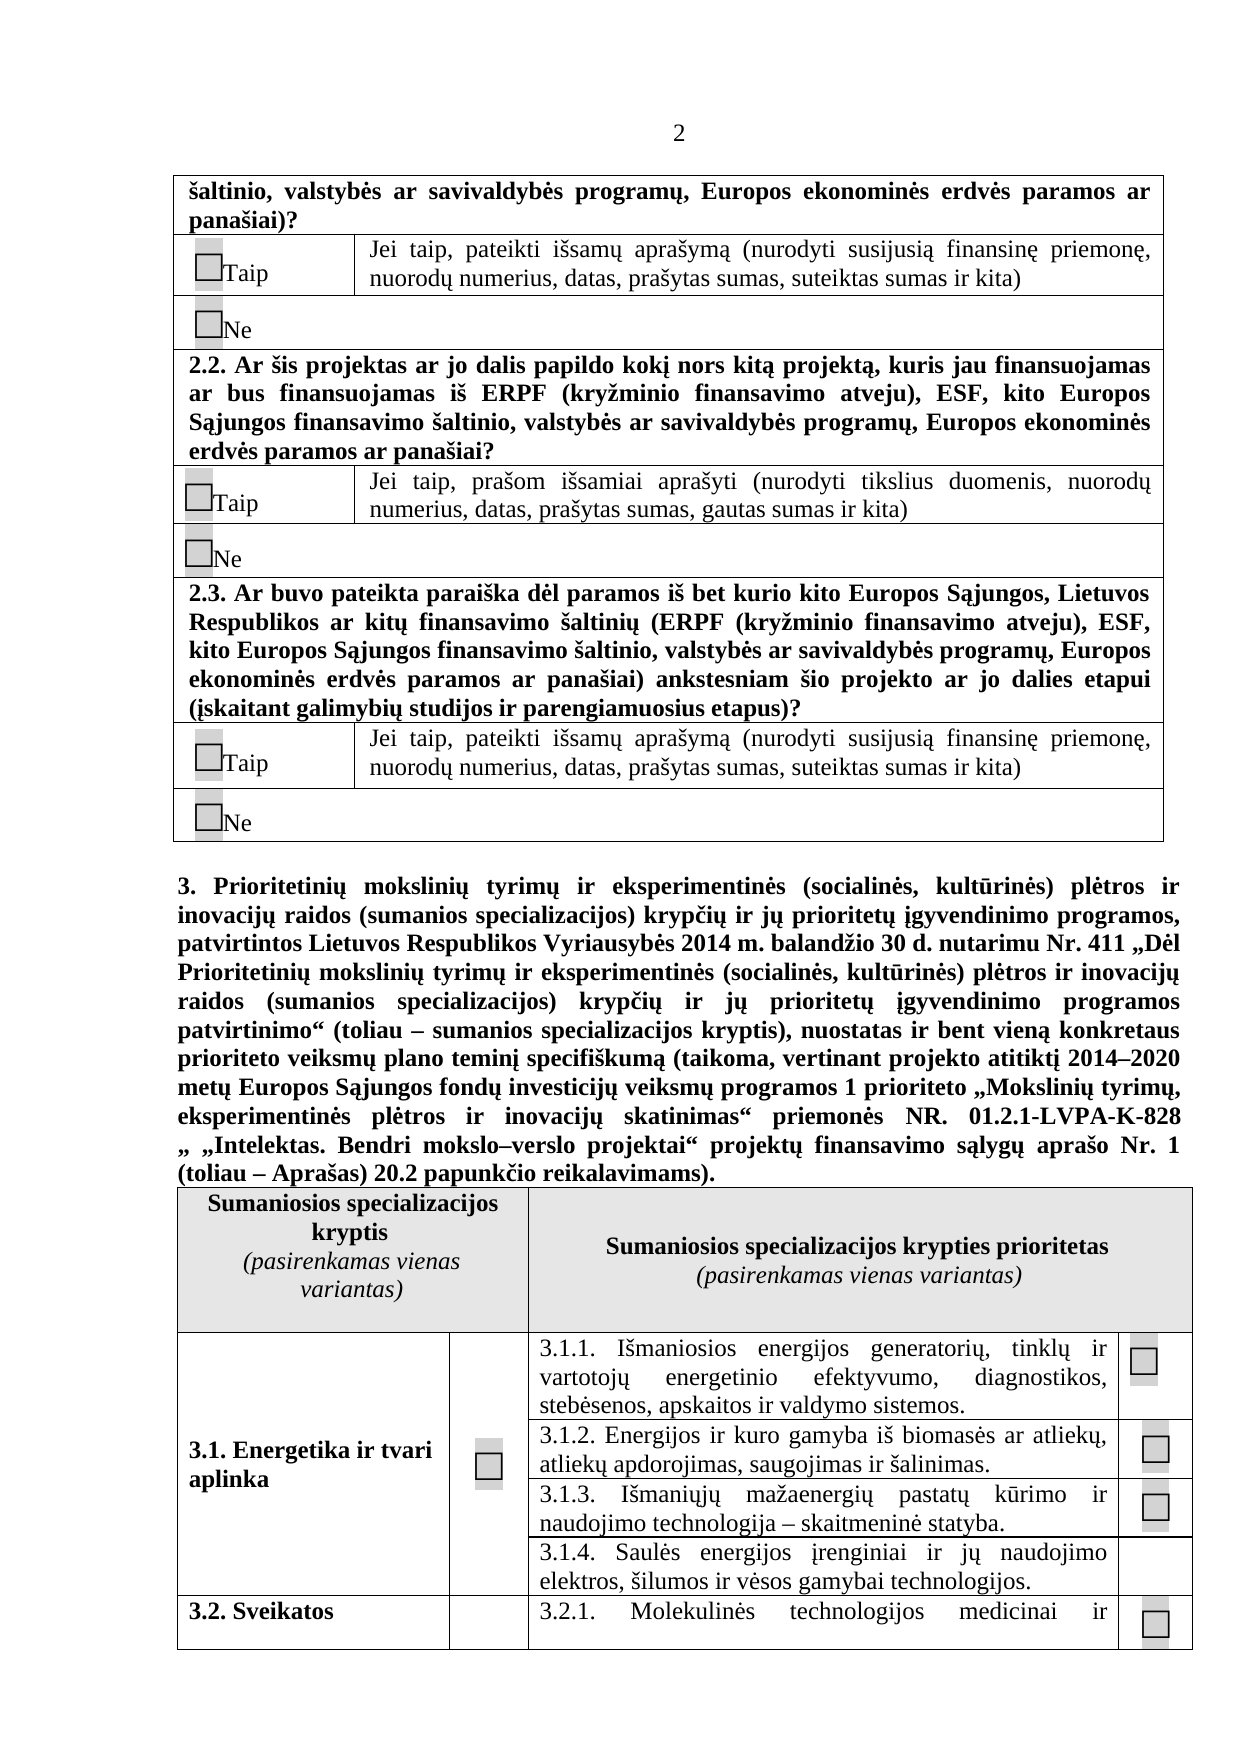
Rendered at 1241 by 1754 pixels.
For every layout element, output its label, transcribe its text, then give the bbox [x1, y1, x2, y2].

table_cell □Taip [174, 466, 354, 523]
table_cell Jei taip, pateikti išsamų aprašymą (nurodyti susijusią finansinę priemonę, nuorodų numerius, datas, prašytas sumas, suteiktas sumas ir kita) [355, 235, 1163, 295]
table_cell □Ne [174, 296, 1163, 349]
table_cell □ [1119, 1479, 1192, 1536]
table_cell □Taip [174, 235, 354, 295]
table_cell □ [1119, 1420, 1192, 1478]
table_cell [450, 1596, 528, 1649]
table_header Sumaniosios specializacijos kryptis (pasirenkamas vienas variantas) [178, 1188, 528, 1332]
table_cell □Ne [174, 524, 1163, 577]
table_cell 2.2. Ar šis projektas ar jo dalis papildo kokį nors kitą projektą, kuris jau finansuojamas ar bus finansuojamas iš ERPF (kryžminio finansavimo atveju), ESF, kito Europos Sąjungos finansavimo šaltinio, valstybės ar savivaldybės programų, Europos ekonominės erdvės paramos ar panašiai? [174, 350, 1163, 465]
table_cell 3.1.1. Išmaniosios energijos generatorių, tinklų ir vartotojų energetinio efektyvumo, diagnostikos, stebėsenos, apskaitos ir valdymo sistemos. [529, 1333, 1118, 1419]
table_cell 3.1. Energetika ir tvari aplinka [178, 1333, 449, 1595]
table_header Sumaniosios specializacijos krypties prioritetas (pasirenkamas vienas variantas) [529, 1188, 1192, 1332]
table_cell □Taip [174, 723, 354, 787]
table_cell □Ne [174, 789, 1163, 841]
table_cell □ [1119, 1333, 1192, 1419]
table_cell □ [1119, 1596, 1192, 1649]
text 3. Prioritetinių mokslinių tyrimų ir eksperimentinės (socialinės, kultūrinės) plėtros ir inovacijų raidos (sumanios specializacijos) krypčių ir jų prioritetų įgyvendinimo programos, patvirtintos Lietuvos Respublikos Vyriausybės 2014 m. balandžio 30 d. nutarimu Nr. 411 „Dėl Prioritetinių mokslinių tyrimų ir eksperimentinės (socialinės, kultūrinės) plėtros ir inovacijų raidos (sumanios specializacijos) krypčių ir jų prioritetų įgyvendinimo programos patvirtinimo“ (toliau – sumanios specializacijos kryptis), nuostatas ir bent vieną konkretaus prioriteto veiksmų plano teminį specifiškumą (taikoma, vertinant projekto atitiktį 2014–2020 metų Europos Sąjungos fondų investicijų veiksmų programos 1 prioriteto „Mokslinių tyrimų, eksperimentinės plėtros ir inovacijų skatinimas“ priemonės Nr. 01.2.1-LVPA-K-828 „ „Intelektas. Bendri mokslo–verslo projektai“ projektų finansavimo sąlygų aprašo Nr. 1 (toliau – Aprašas) 20.2 papunkčio reikalavimams). [177, 871, 1181, 1187]
table_cell Jei taip, pateikti išsamų aprašymą (nurodyti susijusią finansinę priemonę, nuorodų numerius, datas, prašytas sumas, suteiktas sumas ir kita) [355, 723, 1163, 787]
table_cell Jei taip, prašom išsamiai aprašyti (nurodyti tikslius duomenis, nuorodų numerius, datas, prašytas sumas, gautas sumas ir kita) [355, 466, 1163, 523]
table_cell 3.2. Sveikatos [178, 1596, 449, 1649]
table_cell 3.1.3. Išmaniųjų mažaenergių pastatų kūrimo ir naudojimo technologija – skaitmeninė statyba. [529, 1479, 1118, 1536]
table_cell 3.1.4. Saulės energijos įrenginiai ir jų naudojimo elektros, šilumos ir vėsos gamybai technologijos. [529, 1538, 1118, 1595]
table_cell 2.3. Ar buvo pateikta paraiška dėl paramos iš bet kurio kito Europos Sąjungos, Lietuvos Respublikos ar kitų finansavimo šaltinių (ERPF (kryžminio finansavimo atveju), ESF, kito Europos Sąjungos finansavimo šaltinio, valstybės ar savivaldybės programų, Europos ekonominės erdvės paramos ar panašiai) ankstesniam šio projekto ar jo dalies etapui (įskaitant galimybių studijos ir parengiamuosius etapus)? [174, 578, 1163, 722]
table_cell □ [450, 1333, 528, 1595]
table_cell 3.1.2. Energijos ir kuro gamyba iš biomasės ar atliekų, atliekų apdorojimas, saugojimas ir šalinimas. [529, 1420, 1118, 1478]
table_cell [1119, 1538, 1192, 1595]
table_cell 3.2.1. Molekulinės technologijos medicinai ir [529, 1596, 1118, 1649]
table_header šaltinio, valstybės ar savivaldybės programų, Europos ekonominės erdvės paramos ar panašiai)? [174, 176, 1163, 233]
